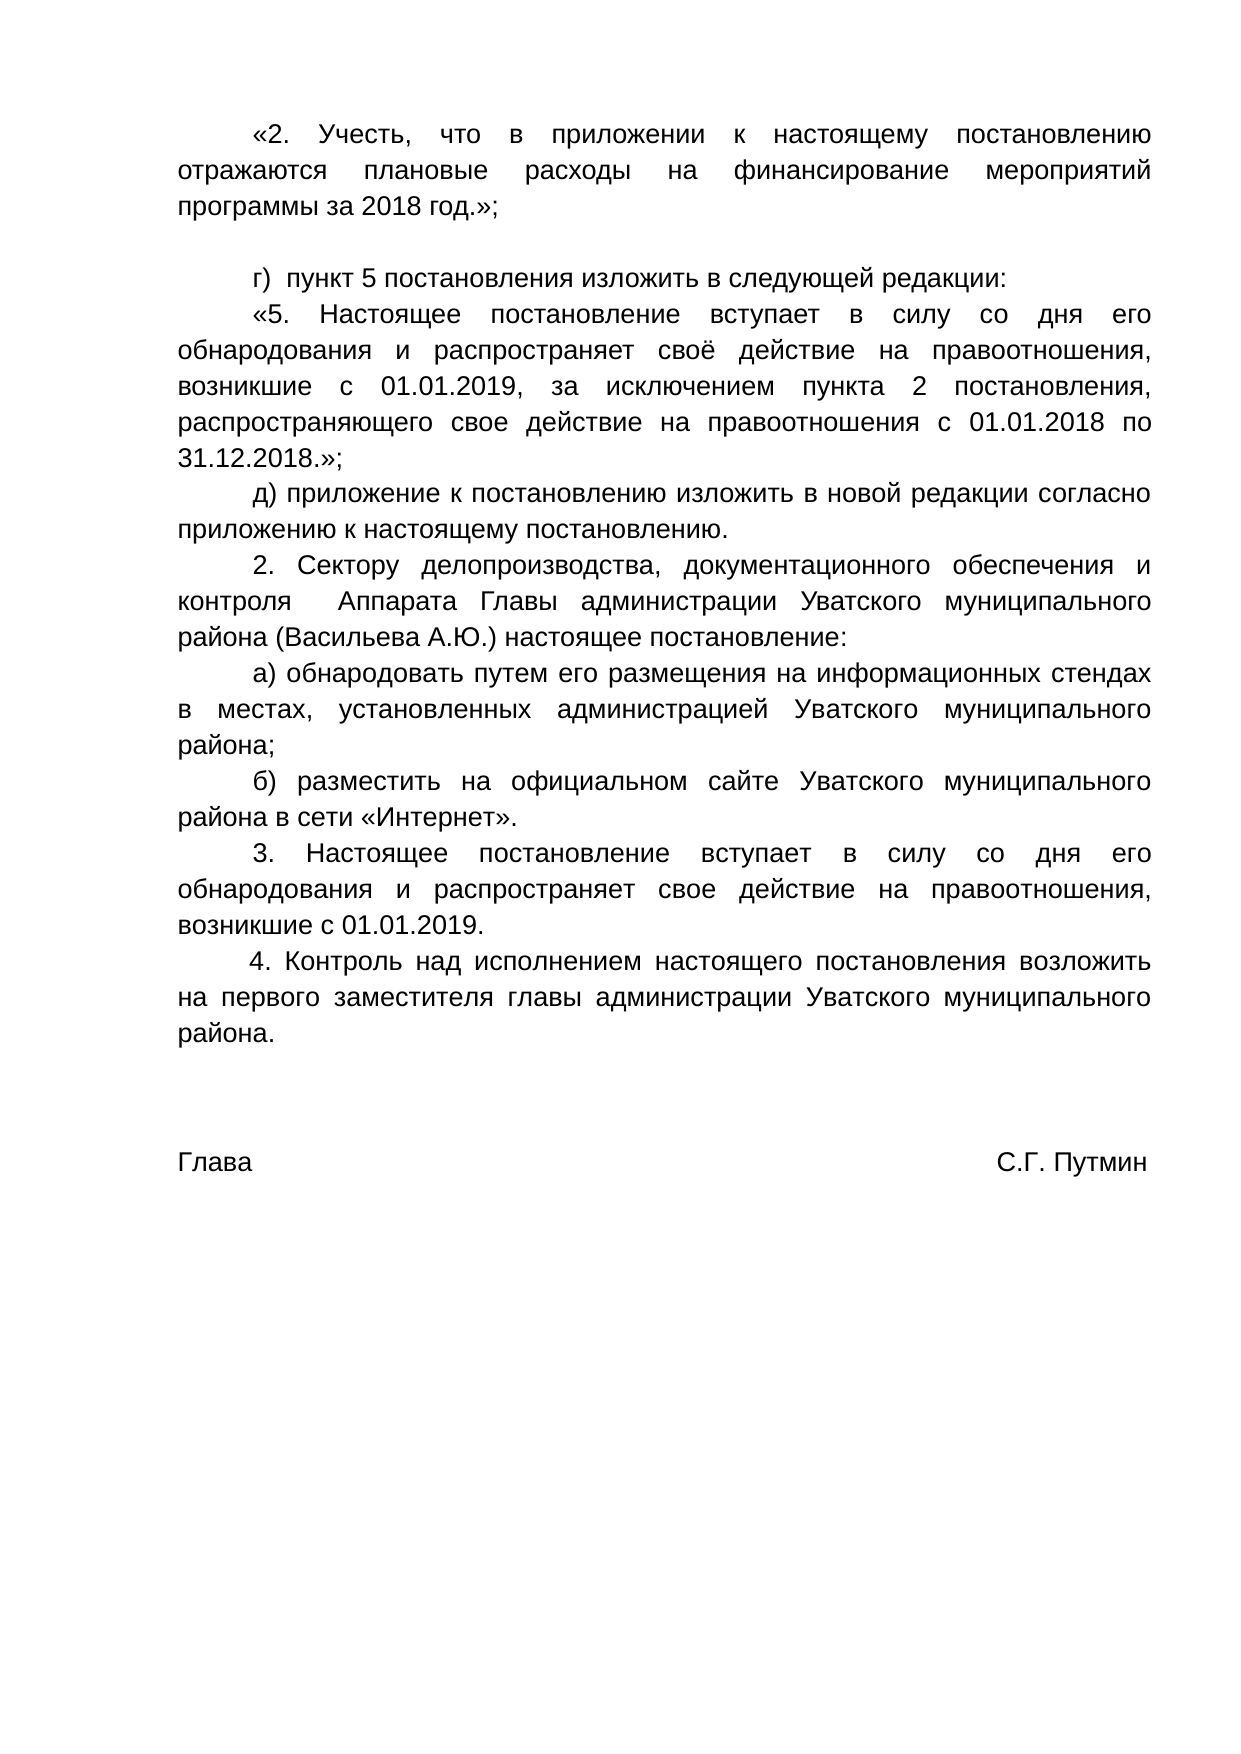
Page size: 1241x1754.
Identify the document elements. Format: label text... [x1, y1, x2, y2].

text а) обнародовать путем его размещения на информационных стендах в местах, установленных администрацией Уватского муниципального района; [177, 657, 1152, 760]
text Глава С.Г. Путмин [177, 1146, 1152, 1177]
text б) разместить на официальном сайте Уватского муниципального района в сети «Интернет». [177, 765, 1152, 832]
text 3. Настоящее постановление вступает в силу со дня его обнародования и распространяет свое действие на правоотношения, возникшие с 01.01.2019. [177, 837, 1152, 940]
subtitle «5. Настоящее постановление вступает в силу со дня его обнародования и распространяет своё действие на правоотношения, возникшие с 01.01.2019, за исключением пункта 2 постановления, распространяющего свое действие на правоотношения с 01.01.2018 по 31.12.2018.»; [177, 298, 1152, 473]
text 4. Контроль над исполнением настоящего постановления возложить на первого заместителя главы администрации Уватского муниципального района. [177, 945, 1152, 1048]
subtitle д) приложение к постановлению изложить в новой редакции согласно приложению к настоящему постановлению. [177, 477, 1152, 545]
text 2. Сектору делопроизводства, документационного обеспечения и контроля Аппарата Главы администрации Уватского муниципального района (Васильева А.Ю.) настоящее постановление: [177, 549, 1152, 652]
subtitle «2. Учесть, что в приложении к настоящему постановлению отражаются плановые расходы на финансирование мероприятий программы за 2018 год.»; [177, 118, 1152, 221]
subtitle г) пункт 5 постановления изложить в следующей редакции: [177, 262, 1152, 293]
